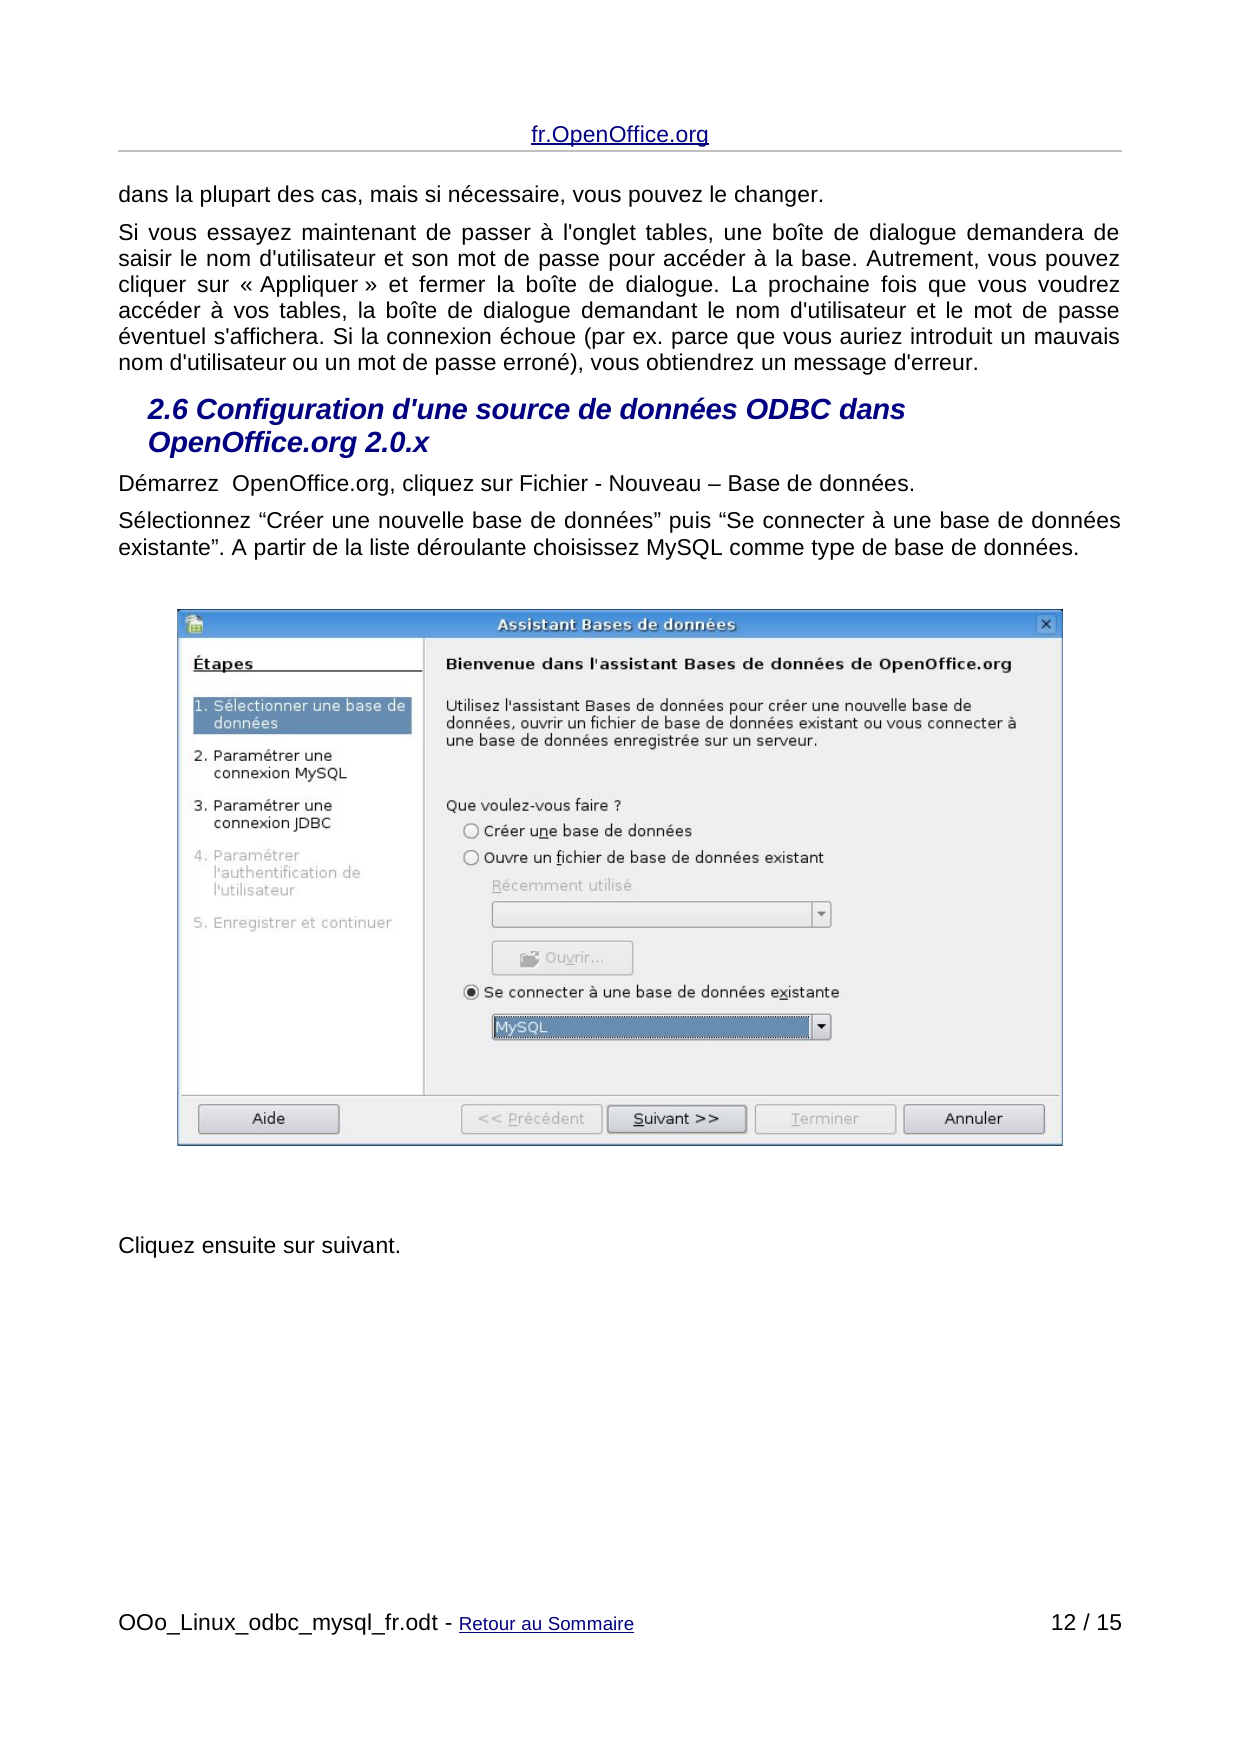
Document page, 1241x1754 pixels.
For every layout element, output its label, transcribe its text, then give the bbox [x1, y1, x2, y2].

text Cliquez ensuite sur suivant. [118, 1232, 1122, 1258]
text Sélectionnez “Créer une nouvelle base de données” puis “Se connecter à une base de données existante”. A partir de la liste déroulante choisissez MySQL comme type de base de données. [118, 508, 1122, 560]
picture [177, 609, 1063, 1146]
text Si vous essayez maintenant de passer à l'onglet tables, une boîte de dialogue demandera de saisir le nom d'utilisateur et son mot de passe pour accéder à la base. Autrement, vous pouvez cliquer sur « Appliquer » et fermer la boîte de dialogue. La prochaine fois que vous voudrez accéder à vos tables, la boîte de dialogue demandant le nom d'utilisateur et le mot de passe éventuel s'affichera. Si la connexion échoue (par ex. parce que vous auriez introduit un mauvais nom d'utilisateur ou un mot de passe erroné), vous obtiendrez un message d'erreur. [118, 219, 1122, 376]
subtitle Configuration d'une source de données ODBC dans OpenOffice.org 2.0.x [148, 393, 1122, 458]
text dans la plupart des cas, mais si nécessaire, vous pouvez le changer. [118, 182, 1122, 208]
text Démarrez OpenOffice.org, cliquez sur Fichier - Nouveau – Base de données. [118, 470, 1122, 496]
